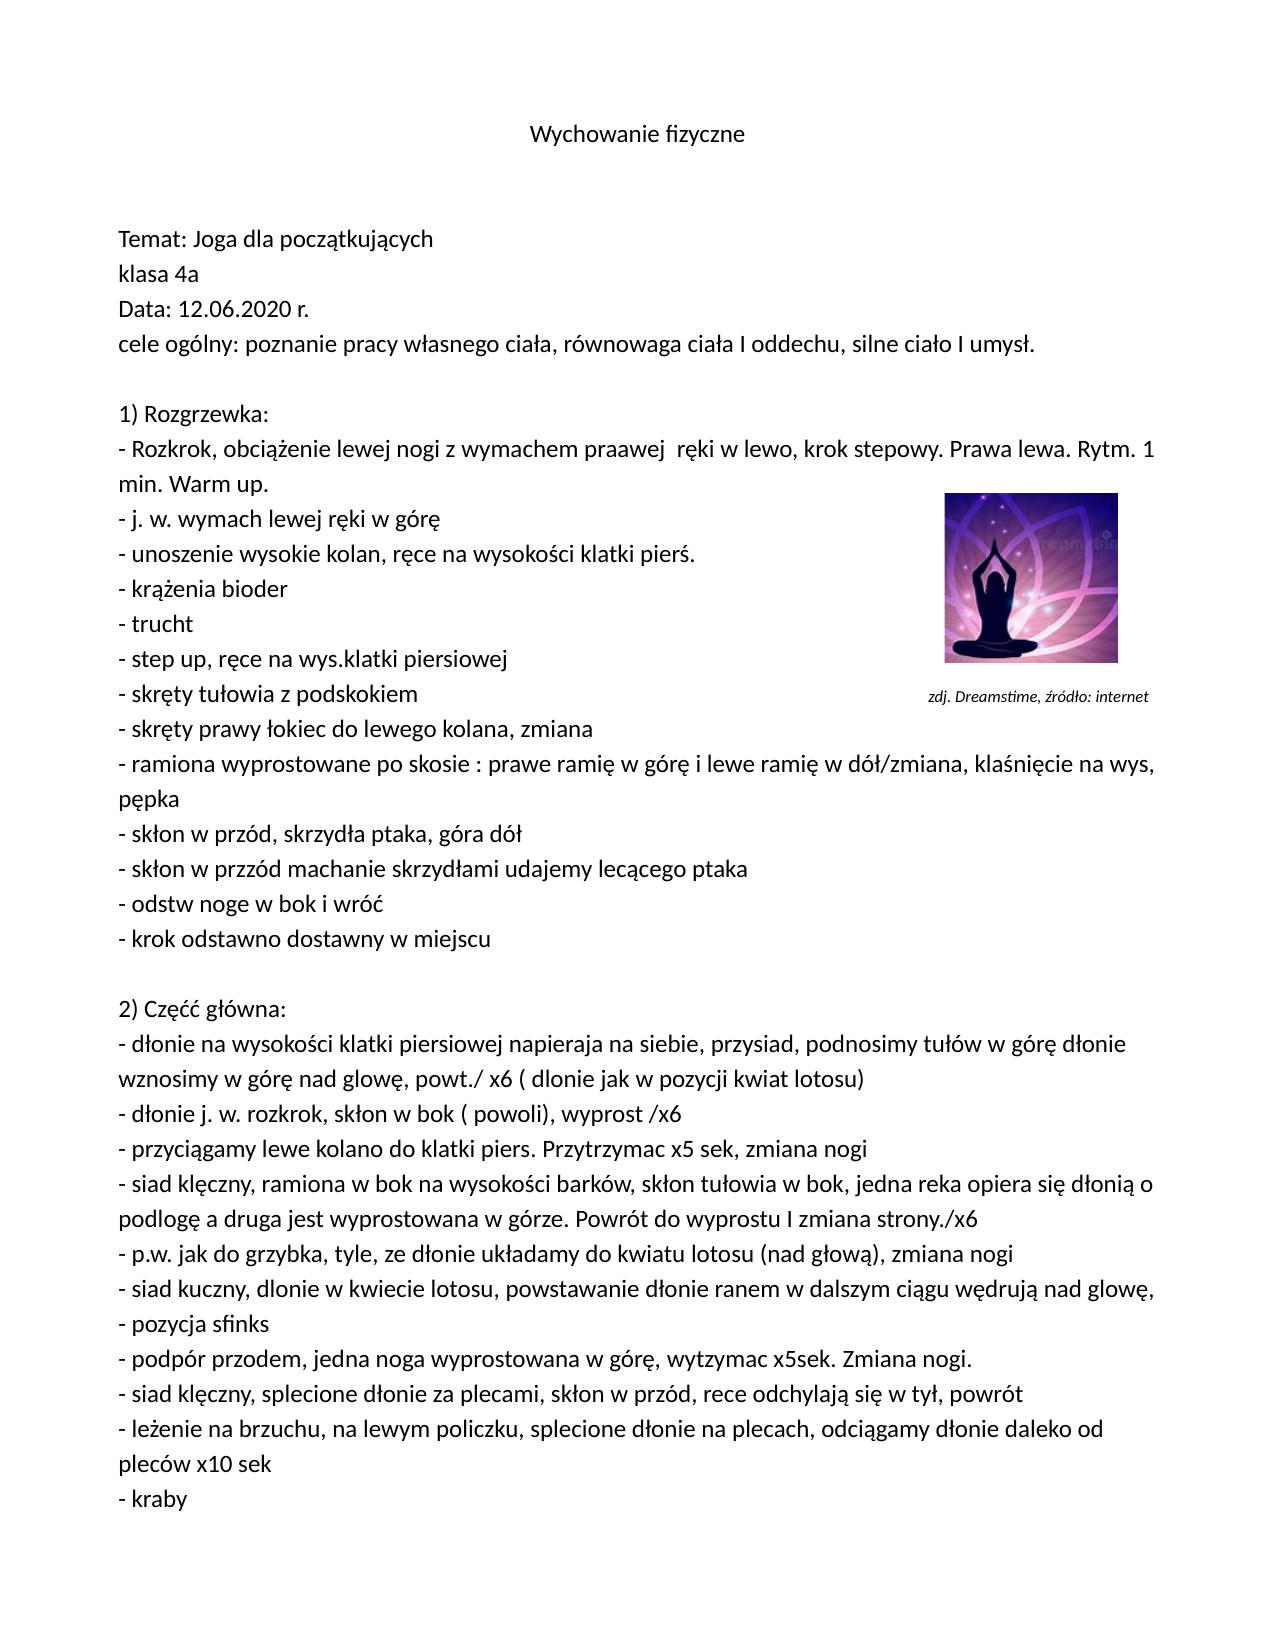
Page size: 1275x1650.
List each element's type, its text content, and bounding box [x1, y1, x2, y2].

text - unoszenie wysokie kolan, ręce na wysokości klatki pierś. [118, 538, 944, 569]
text [1118, 573, 1157, 604]
text - skłon w przód, skrzydła ptaka, góra dół [118, 818, 1157, 849]
text - Rozkrok, obciążenie lewej nogi z wymachem praawej ręki w lewo, krok stepowy. Prawa lewa. Rytm. 1 min. Warm up. [118, 433, 1157, 499]
text - kraby [118, 1483, 1157, 1514]
text - p.w. jak do grzybka, tyle, ze dłonie układamy do kwiatu lotosu (nad głową), zmiana nogi [118, 1238, 1157, 1269]
text - siad kuczny, dlonie w kwiecie lotosu, powstawanie dłonie ranem w dalszym ciągu wędrują nad glowę, [118, 1273, 1157, 1304]
text - krążenia bioder [118, 573, 944, 604]
text 1) Rozgrzewka: [118, 398, 1157, 429]
text - podpór przodem, jedna noga wyprostowana w górę, wytzymac x5sek. Zmiana nogi. [118, 1343, 1157, 1374]
text - przyciągamy lewe kolano do klatki piers. Przytrzymac x5 sek, zmiana nogi [118, 1133, 1157, 1164]
text - siad klęczny, ramiona w bok na wysokości barków, skłon tułowia w bok, jedna reka opiera się dłonią o podlogę a druga jest wyprostowana w górze. Powrót do wyprostu I zmiana strony./x6 [118, 1168, 1157, 1234]
text - dłonie na wysokości klatki piersiowej napieraja na siebie, przysiad, podnosimy tułów w górę dłonie wznosimy w górę nad glowę, powt./ x6 ( dlonie jak w pozycji kwiat lotosu) [118, 1028, 1157, 1094]
text - pozycja sfinks [118, 1308, 1157, 1339]
text 2) Częćć główna: [118, 993, 1157, 1024]
text klasa 4a [118, 258, 1157, 289]
text - step up, ręce na wys.klatki piersiowej [118, 643, 1157, 674]
text Data: 12.06.2020 r. [118, 293, 1157, 324]
text - odstw noge w bok i wróć [118, 888, 1157, 919]
text - j. w. wymach lewej ręki w górę [118, 503, 944, 534]
text - siad klęczny, splecione dłonie za plecami, skłon w przód, rece odchylają się w tył, powrót [118, 1378, 1157, 1409]
text [1118, 538, 1157, 569]
text - skręty tułowia z podskokiem zdj. Dreamstime, źródło: internet [118, 678, 1157, 709]
text cele ogólny: poznanie pracy własnego ciała, równowaga ciała I oddechu, silne ciało I umysł. [118, 328, 1157, 359]
text - skłon w przzód machanie skrzydłami udajemy lecącego ptaka [118, 853, 1157, 884]
text [1118, 503, 1157, 534]
text - krok odstawno dostawny w miejscu [118, 923, 1157, 954]
text - skręty prawy łokiec do lewego kolana, zmiana [118, 713, 1157, 744]
text - dłonie j. w. rozkrok, skłon w bok ( powoli), wyprost /x6 [118, 1098, 1157, 1129]
text - ramiona wyprostowane po skosie : prawe ramię w górę i lewe ramię w dół/zmiana, klaśnięcie na wys, pępka [118, 748, 1157, 814]
text Temat: Joga dla początkujących [118, 223, 1157, 254]
picture [944, 493, 1118, 663]
text - leżenie na brzuchu, na lewym policzku, splecione dłonie na plecach, odciągamy dłonie daleko od pleców x10 sek [118, 1413, 1157, 1479]
text - trucht [118, 608, 944, 639]
text Wychowanie fizyczne [118, 118, 1157, 149]
text [1118, 608, 1157, 639]
